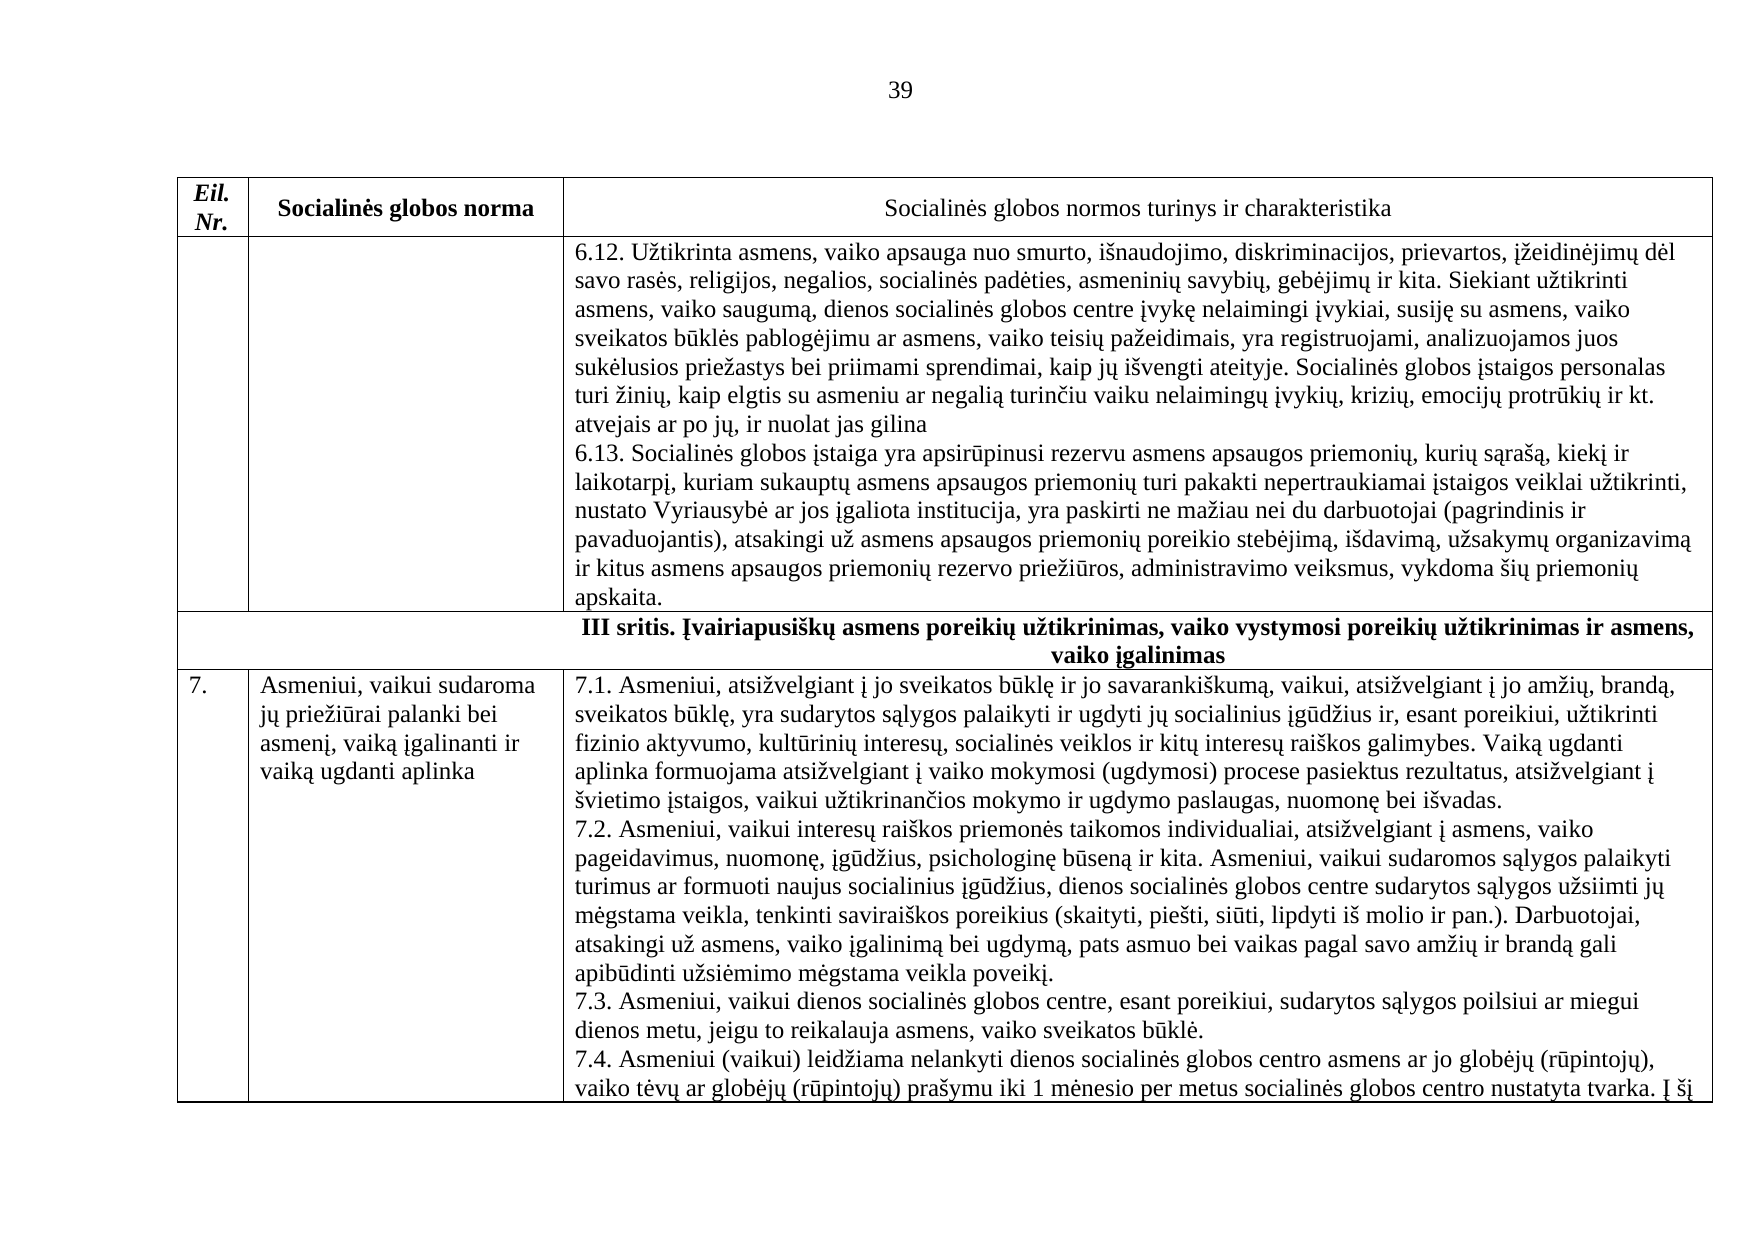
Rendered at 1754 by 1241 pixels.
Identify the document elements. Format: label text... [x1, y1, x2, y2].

table_cell III sritis. Įvairiapusiškų asmens poreikių užtikrinimas, vaiko vystymosi poreikių užtikrinimas ir asmens, vaiko įgalinimas [563, 612, 1712, 669]
table_cell 7. [178, 670, 248, 1101]
table_cell [249, 612, 563, 669]
table_cell [249, 237, 563, 611]
table_header Socialinės globos normos turinys ir charakteristika [564, 178, 1712, 236]
table_cell Asmeniui, vaikui sudaroma jų priežiūrai palanki bei asmenį, vaiką įgalinanti ir vaiką ugdanti aplinka [249, 670, 563, 1101]
table_header Socialinės globos norma [249, 178, 563, 236]
table_cell [178, 237, 248, 611]
table_cell [178, 612, 248, 669]
table_header Eil. Nr. [178, 178, 248, 236]
table_cell 7.1. Asmeniui, atsižvelgiant į jo sveikatos būklę ir jo savarankiškumą, vaikui, atsižvelgiant į jo amžių, brandą, sveikatos būklę, yra sudarytos sąlygos palaikyti ir ugdyti jų socialinius įgūdžius ir, esant poreikiui, užtikrinti fizinio aktyvumo, kultūrinių interesų, socialinės veiklos ir kitų interesų raiškos galimybes. Vaiką ugdanti aplinka formuojama atsižvelgiant į vaiko mokymosi (ugdymosi) procese pasiektus rezultatus, atsižvelgiant į švietimo įstaigos, vaikui užtikrinančios mokymo ir ugdymo paslaugas, nuomonę bei išvadas. 7.2. Asmeniui, vaikui interesų raiškos priemonės taikomos individualiai, atsižvelgiant į asmens, vaiko pageidavimus, nuomonę, įgūdžius, psichologinę būseną ir kita. Asmeniui, vaikui sudaromos sąlygos palaikyti turimus ar formuoti naujus socialinius įgūdžius, dienos socialinės globos centre sudarytos sąlygos užsiimti jų mėgstama veikla, tenkinti saviraiškos poreikius (skaityti, piešti, siūti, lipdyti iš molio ir pan.). Darbuotojai, atsakingi už asmens, vaiko įgalinimą bei ugdymą, pats asmuo bei vaikas pagal savo amžių ir brandą gali apibūdinti užsiėmimo mėgstama veikla poveikį. 7.3. Asmeniui, vaikui dienos socialinės globos centre, esant poreikiui, sudarytos sąlygos poilsiui ar miegui dienos metu, jeigu to reikalauja asmens, vaiko sveikatos būklė. 7.4. Asmeniui (vaikui) leidžiama nelankyti dienos socialinės globos centro asmens ar jo globėjų (rūpintojų), vaiko tėvų ar globėjų (rūpintojų) prašymu iki 1 mėnesio per metus socialinės globos centro nustatyta tvarka. Į šį [564, 670, 1712, 1101]
table_cell 6.12. Užtikrinta asmens, vaiko apsauga nuo smurto, išnaudojimo, diskriminacijos, prievartos, įžeidinėjimų dėl savo rasės, religijos, negalios, socialinės padėties, asmeninių savybių, gebėjimų ir kita. Siekiant užtikrinti asmens, vaiko saugumą, dienos socialinės globos centre įvykę nelaimingi įvykiai, susiję su asmens, vaiko sveikatos būklės pablogėjimu ar asmens, vaiko teisių pažeidimais, yra registruojami, analizuojamos juos sukėlusios priežastys bei priimami sprendimai, kaip jų išvengti ateityje. Socialinės globos įstaigos personalas turi žinių, kaip elgtis su asmeniu ar negalią turinčiu vaiku nelaimingų įvykių, krizių, emocijų protrūkių ir kt. atvejais ar po jų, ir nuolat jas gilina 6.13. Socialinės globos įstaiga yra apsirūpinusi rezervu asmens apsaugos priemonių, kurių sąrašą, kiekį ir laikotarpį, kuriam sukauptų asmens apsaugos priemonių turi pakakti nepertraukiamai įstaigos veiklai užtikrinti, nustato Vyriausybė ar jos įgaliota institucija, yra paskirti ne mažiau nei du darbuotojai (pagrindinis ir pavaduojantis), atsakingi už asmens apsaugos priemonių poreikio stebėjimą, išdavimą, užsakymų organizavimą ir kitus asmens apsaugos priemonių rezervo priežiūros, administravimo veiksmus, vykdoma šių priemonių apskaita. [564, 237, 1712, 611]
